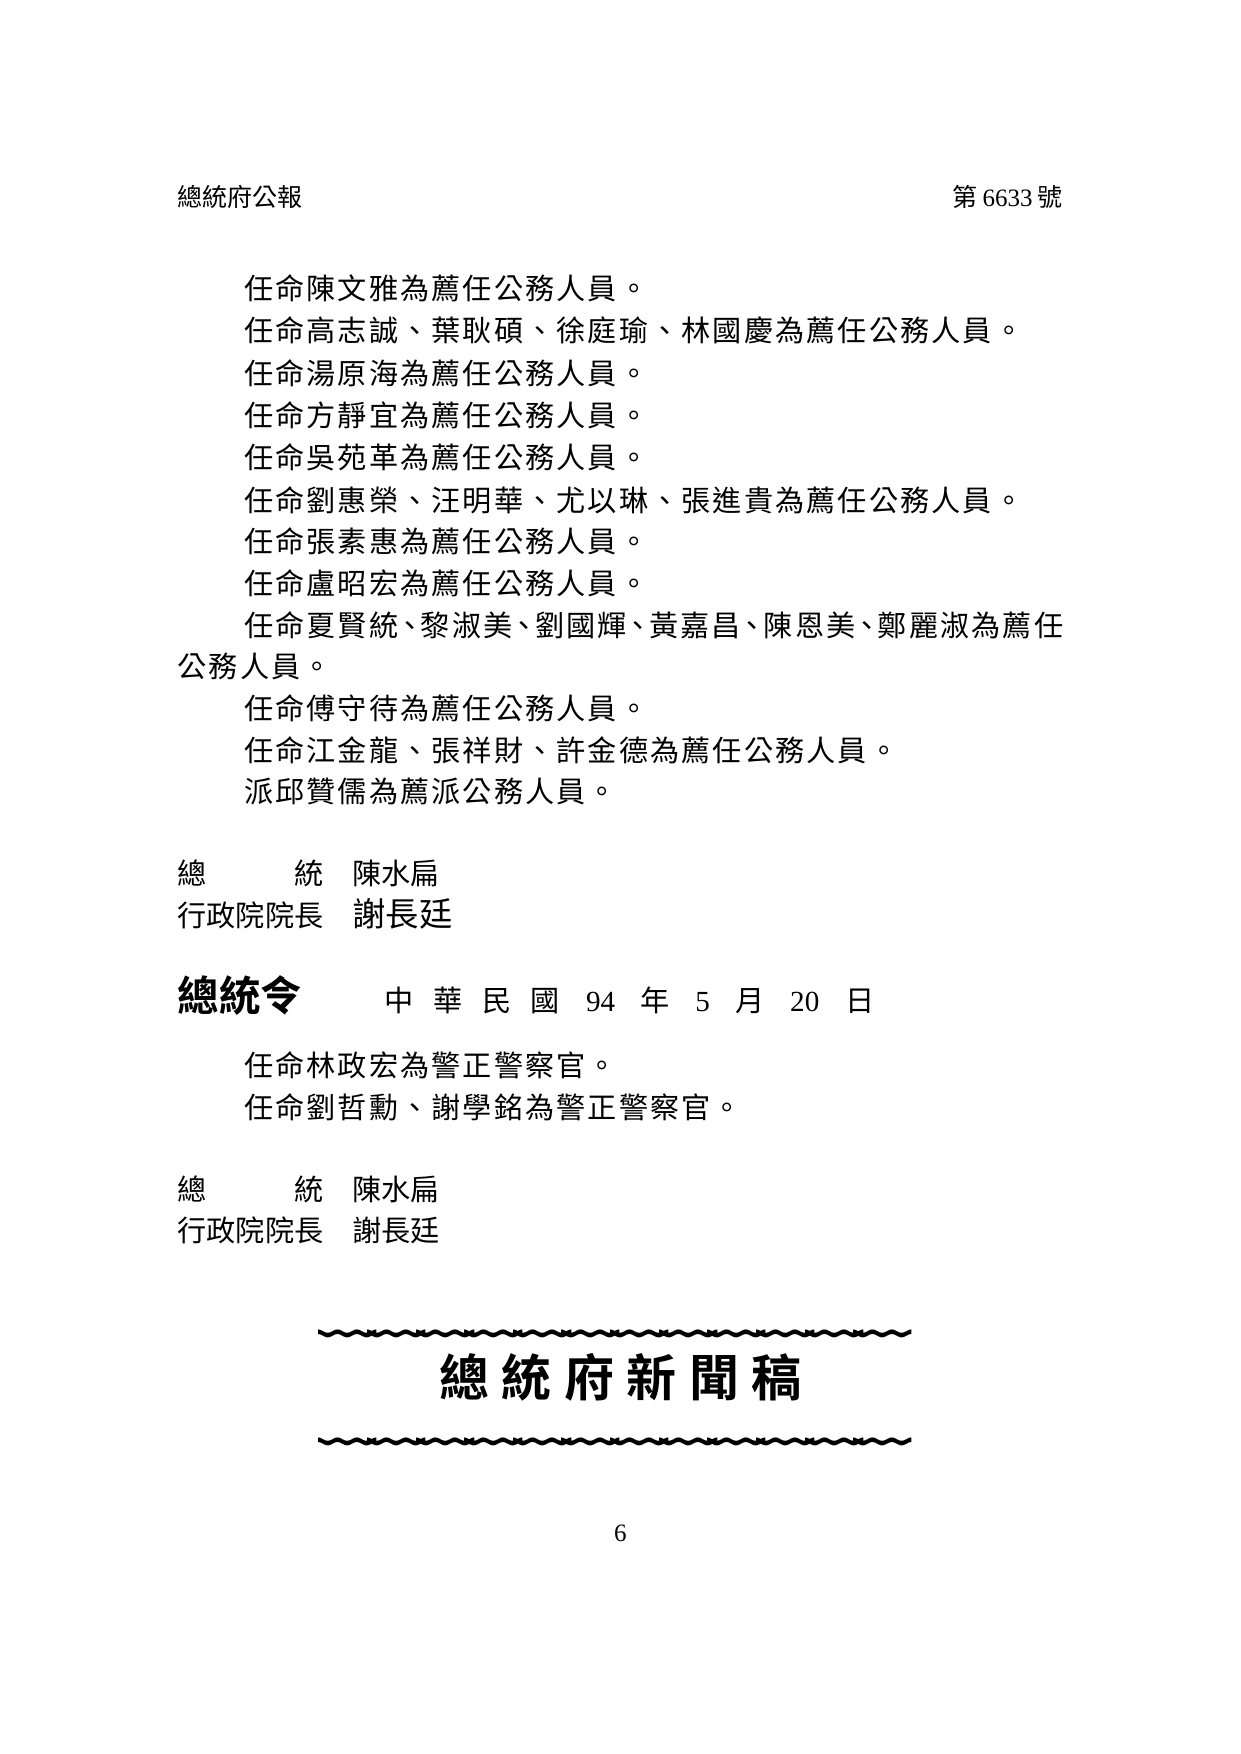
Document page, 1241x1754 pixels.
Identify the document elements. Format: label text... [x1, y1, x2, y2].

text 總 統 陳水扁 [177, 1167, 1063, 1208]
text 任命林政宏為警正警察官。 [177, 1043, 1063, 1085]
text 任命高志誠、葉耿碩、徐庭瑜、林國慶為薦任公務人員。 [177, 308, 1063, 350]
text 行政院院長 謝長廷 [177, 1208, 1063, 1250]
table_header 總統令 [174, 955, 381, 1043]
text 任命張素惠為薦任公務人員。 [177, 519, 1063, 561]
text 任命盧昭宏為薦任公務人員。 [177, 561, 1063, 603]
text ﹏﹏﹏﹏﹏﹏﹏﹏﹏﹏﹏﹏ [177, 1421, 1063, 1446]
text 任命吳苑革為薦任公務人員。 [177, 435, 1063, 477]
table_header 中華民國94年5月20日 [381, 955, 877, 1043]
text 任命夏賢統、黎淑美、劉國輝、黃嘉昌、陳恩美、鄭麗淑為薦任公務人員。 [177, 603, 1063, 686]
text 任命方靜宜為薦任公務人員。 [177, 393, 1063, 435]
text 任命劉惠榮、汪明華、尤以琳、張進貴為薦任公務人員。 [177, 477, 1063, 519]
text 任命劉哲勳、謝學銘為警正警察官。 [177, 1085, 1063, 1127]
text 派邱贊儒為薦派公務人員。 [177, 769, 1063, 811]
text 任命江金龍、張祥財、許金德為薦任公務人員。 [177, 728, 1063, 769]
text 行政院院長 謝長廷 [177, 893, 1063, 934]
text 任命傅守待為薦任公務人員。 [177, 686, 1063, 728]
text 總 統 府 新 聞 稿 [177, 1350, 1063, 1408]
text 總 統 陳水扁 [177, 851, 1063, 893]
text ﹏﹏﹏﹏﹏﹏﹏﹏﹏﹏﹏﹏ [177, 1312, 1063, 1337]
text 任命湯原海為薦任公務人員。 [177, 350, 1063, 393]
text 任命陳文雅為薦任公務人員。 [177, 266, 1063, 308]
